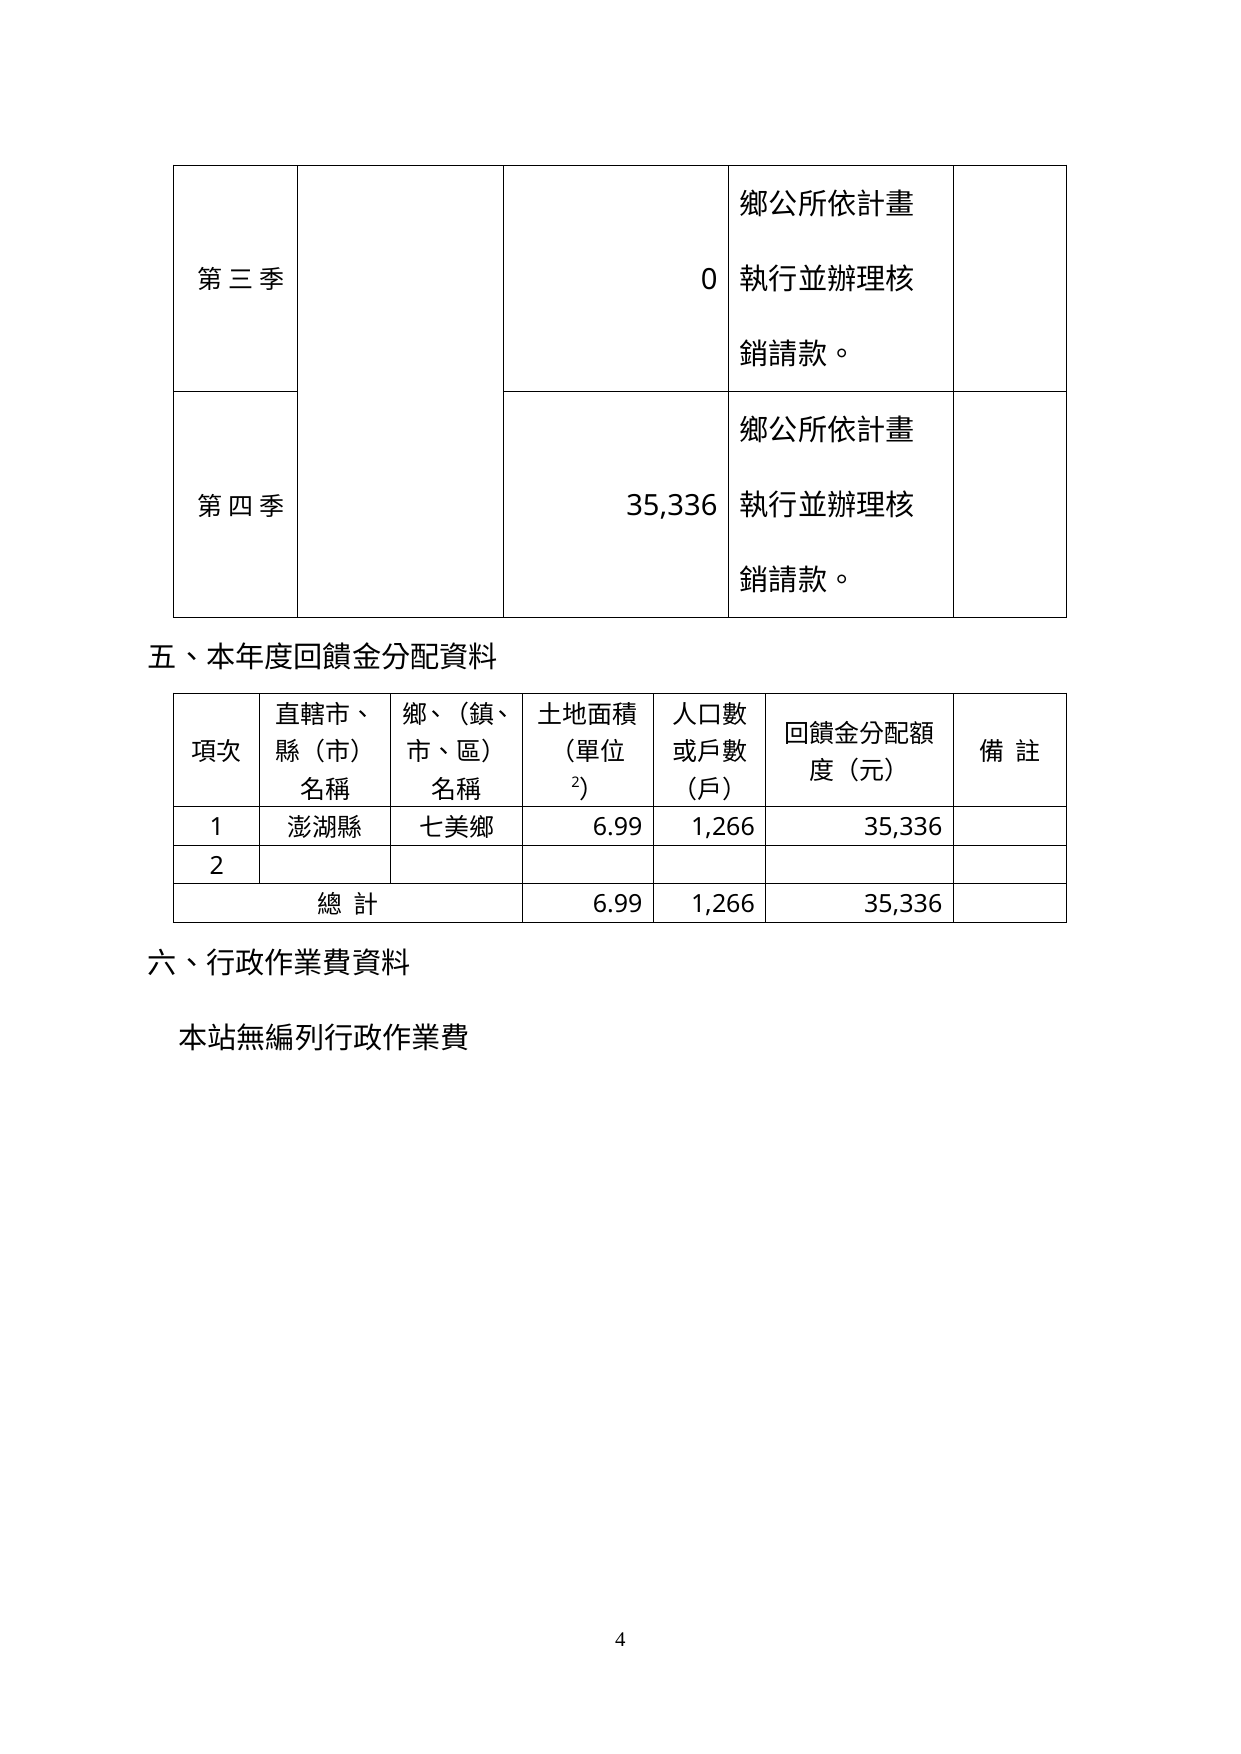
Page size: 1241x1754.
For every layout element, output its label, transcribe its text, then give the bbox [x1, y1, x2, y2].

table_cell 鄉公所依計畫執行並辦理核銷請款。 [729, 392, 953, 617]
table_cell 第 四 季 [174, 392, 297, 617]
table_cell 第 三 季 [174, 166, 297, 391]
text 五、本年度回饋金分配資料 [148, 618, 1042, 693]
table_cell [391, 846, 522, 883]
table_cell 鄉公所依計畫執行並辦理核銷請款。 [729, 166, 953, 391]
table_cell [954, 166, 1066, 391]
table_cell 1,266 [654, 807, 765, 845]
table_cell [523, 846, 653, 883]
table_header 鄉、（鎮、市、區）名稱 [391, 694, 522, 806]
table_header 直轄市、縣（市）名稱 [260, 694, 390, 806]
table_cell 6.99 [523, 807, 653, 845]
table_cell [654, 846, 765, 883]
table_cell 2 [174, 846, 259, 883]
table_cell [954, 846, 1066, 883]
table_header 土地面積（單位2） [523, 694, 653, 806]
table_cell [954, 884, 1066, 922]
table_cell 6.99 [523, 884, 653, 922]
table_cell 35,336 [766, 807, 953, 845]
table_cell [954, 807, 1066, 845]
table_cell 35,336 [504, 392, 728, 617]
table_cell 0 [504, 166, 728, 391]
table_cell 35,336 [766, 884, 953, 922]
table_cell [766, 846, 953, 883]
table_cell 1,266 [654, 884, 765, 922]
table_cell [260, 846, 390, 883]
table_header 備 註 [954, 694, 1066, 806]
table_cell 澎湖縣 [260, 807, 390, 845]
table_cell [954, 392, 1066, 617]
table_cell 七美鄉 [391, 807, 522, 845]
table_header 人口數或戶數 （戶） [654, 694, 765, 806]
table_header 項次 [174, 694, 259, 806]
table_header 回饋金分配額度（元） [766, 694, 953, 806]
table_cell [298, 166, 503, 617]
text 六、行政作業費資料 [148, 923, 1092, 998]
table_cell 1 [174, 807, 259, 845]
text 本站無編列行政作業費 [148, 998, 1092, 1073]
table_cell 總 計 [174, 884, 522, 922]
